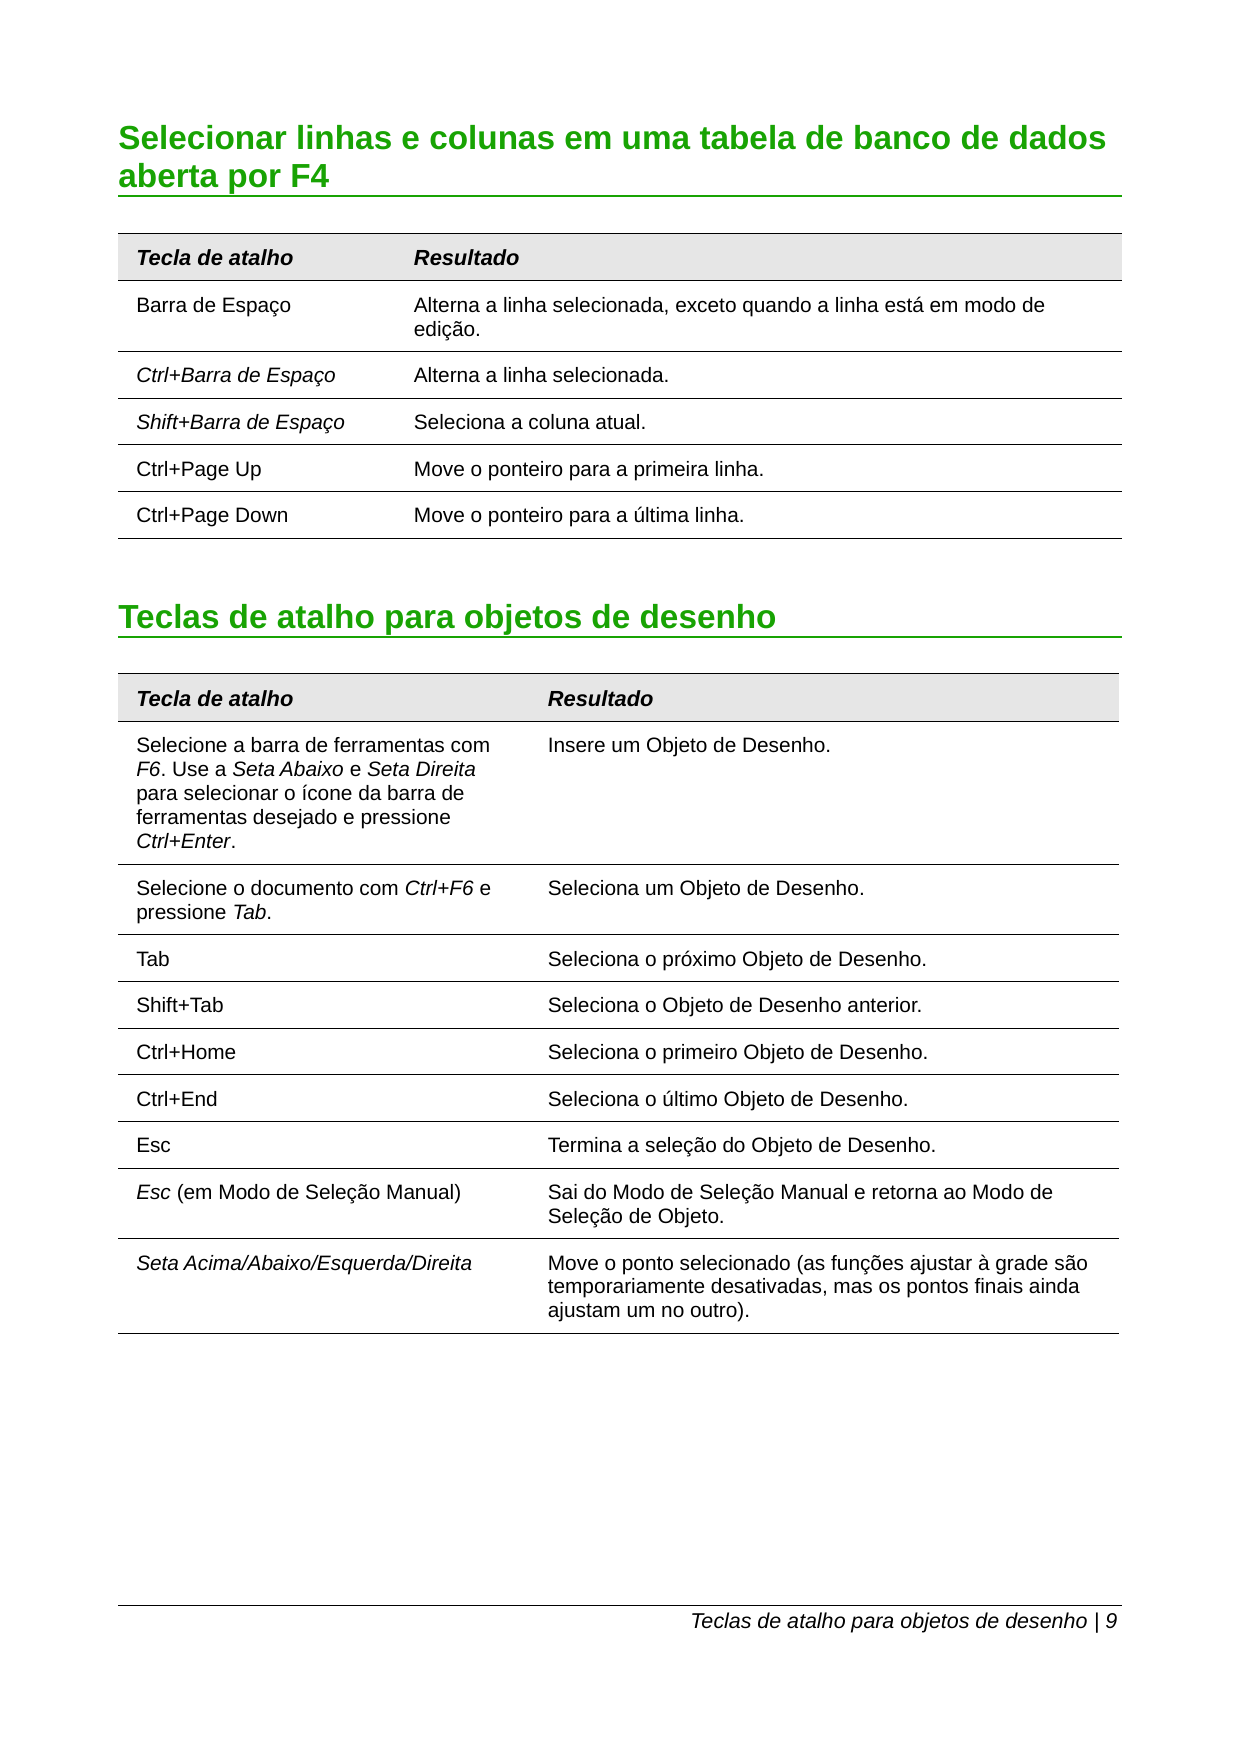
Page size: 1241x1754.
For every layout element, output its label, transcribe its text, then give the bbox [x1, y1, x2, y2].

table_cell Seleciona um Objeto de Desenho. [530, 865, 1119, 934]
table_cell Termina a seleção do Objeto de Desenho. [530, 1122, 1119, 1167]
table_cell Selecione o documento com Ctrl+F6 e pressione Tab. [118, 865, 530, 934]
table_cell Move o ponteiro para a última linha. [396, 492, 1122, 538]
table_cell Ctrl+Page Down [118, 492, 396, 538]
table_cell Ctrl+Barra de Espaço [118, 352, 396, 398]
subtitle Selecionar linhas e colunas em uma tabela de banco de dados aberta por F4 [118, 118, 1122, 195]
table_cell Insere um Objeto de Desenho. [530, 722, 1119, 863]
table_cell Esc (em Modo de Seleção Manual) [118, 1169, 530, 1238]
table_header Tecla de atalho [118, 674, 530, 721]
table_cell Seleciona o Objeto de Desenho anterior. [530, 982, 1119, 1027]
table_cell Seleciona o último Objeto de Desenho. [530, 1075, 1119, 1121]
table_cell Seleciona a coluna atual. [396, 399, 1122, 444]
table_cell Seta Acima/Abaixo/Esquerda/Direita [118, 1239, 530, 1333]
table_header Resultado [396, 234, 1122, 280]
table_header Resultado [530, 674, 1119, 721]
table_cell Move o ponteiro para a primeira linha. [396, 445, 1122, 491]
table_cell Shift+Barra de Espaço [118, 399, 396, 444]
table_cell Move o ponto selecionado (as funções ajustar à grade são temporariamente desativadas, mas os pontos finais ainda ajustam um no outro). [530, 1239, 1119, 1333]
table_cell Ctrl+End [118, 1075, 530, 1121]
table_cell Seleciona o primeiro Objeto de Desenho. [530, 1029, 1119, 1074]
table_cell Barra de Espaço [118, 281, 396, 351]
table_cell Seleciona o próximo Objeto de Desenho. [530, 935, 1119, 981]
table_cell Ctrl+Page Up [118, 445, 396, 491]
table_cell Sai do Modo de Seleção Manual e retorna ao Modo de Seleção de Objeto. [530, 1169, 1119, 1238]
table_cell Ctrl+Home [118, 1029, 530, 1074]
table_cell Alterna a linha selecionada. [396, 352, 1122, 398]
table_cell Alterna a linha selecionada, exceto quando a linha está em modo de edição. [396, 281, 1122, 351]
table_cell Shift+Tab [118, 982, 530, 1027]
table_header Tecla de atalho [118, 234, 396, 280]
table_cell Selecione a barra de ferramentas com F6. Use a Seta Abaixo e Seta Direita para selecionar o ícone da barra de ferramentas desejado e pressione Ctrl+Enter. [118, 722, 530, 863]
table_cell Tab [118, 935, 530, 981]
table_cell Esc [118, 1122, 530, 1167]
subtitle Teclas de atalho para objetos de desenho [118, 597, 1122, 636]
